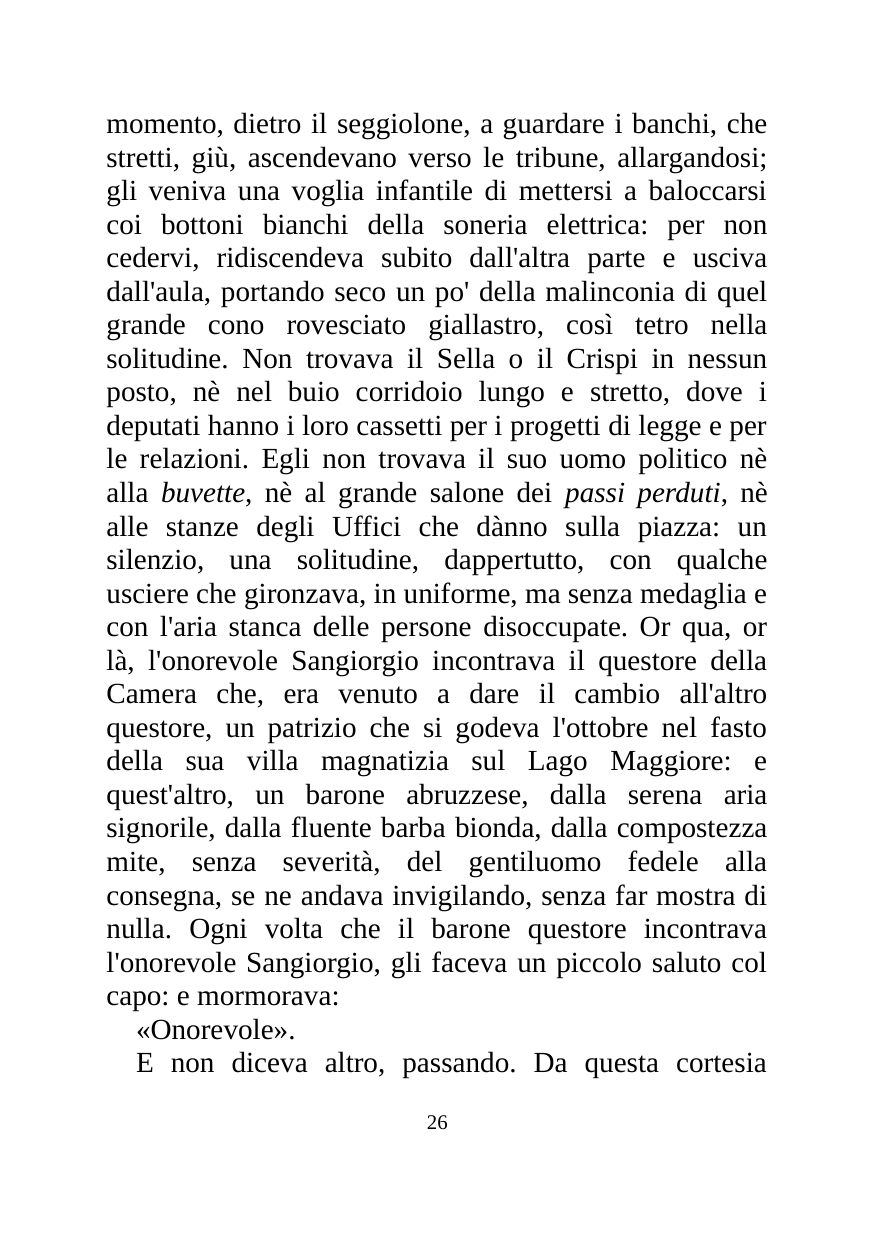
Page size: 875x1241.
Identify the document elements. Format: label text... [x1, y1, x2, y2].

text E non diceva altro, passando. Da questa cortesia [106, 1045, 768, 1079]
text «Onorevole». [106, 1012, 768, 1045]
text momento, dietro il seggiolone, a guardare i banchi, che stretti, giù, ascendevano verso le tribune, allargandosi; gli veniva una voglia infantile di mettersi a baloccarsi coi bottoni bianchi della soneria elettrica: per non cedervi, ridiscendeva subito dall'altra parte e usciva dall'aula, portando seco un po' della malinconia di quel grande cono rovesciato giallastro, così tetro nella solitudine. Non trovava il Sella o il Crispi in nessun posto, nè nel buio corridoio lungo e stretto, dove i deputati hanno i loro cassetti per i progetti di legge e per le relazioni. Egli non trovava il suo uomo politico nè alla buvette, nè al grande salone dei passi perduti, nè alle stanze degli Uffici che dànno sulla piazza: un silenzio, una solitudine, dappertutto, con qualche usciere che gironzava, in uniforme, ma senza medaglia e con l'aria stanca delle persone disoccupate. Or qua, or là, l'onorevole Sangiorgio incontrava il questore della Camera che, era venuto a dare il cambio all'altro questore, un patrizio che si godeva l'ottobre nel fasto della sua villa magnatizia sul Lago Maggiore: e quest'altro, un barone abruzzese, dalla serena aria signorile, dalla fluente barba bionda, dalla compostezza mite, senza severità, del gentiluomo fedele alla consegna, se ne andava invigilando, senza far mostra di nulla. Ogni volta che il barone questore incontrava l'onorevole Sangiorgio, gli faceva un piccolo saluto col capo: e mormorava: [106, 106, 768, 1012]
